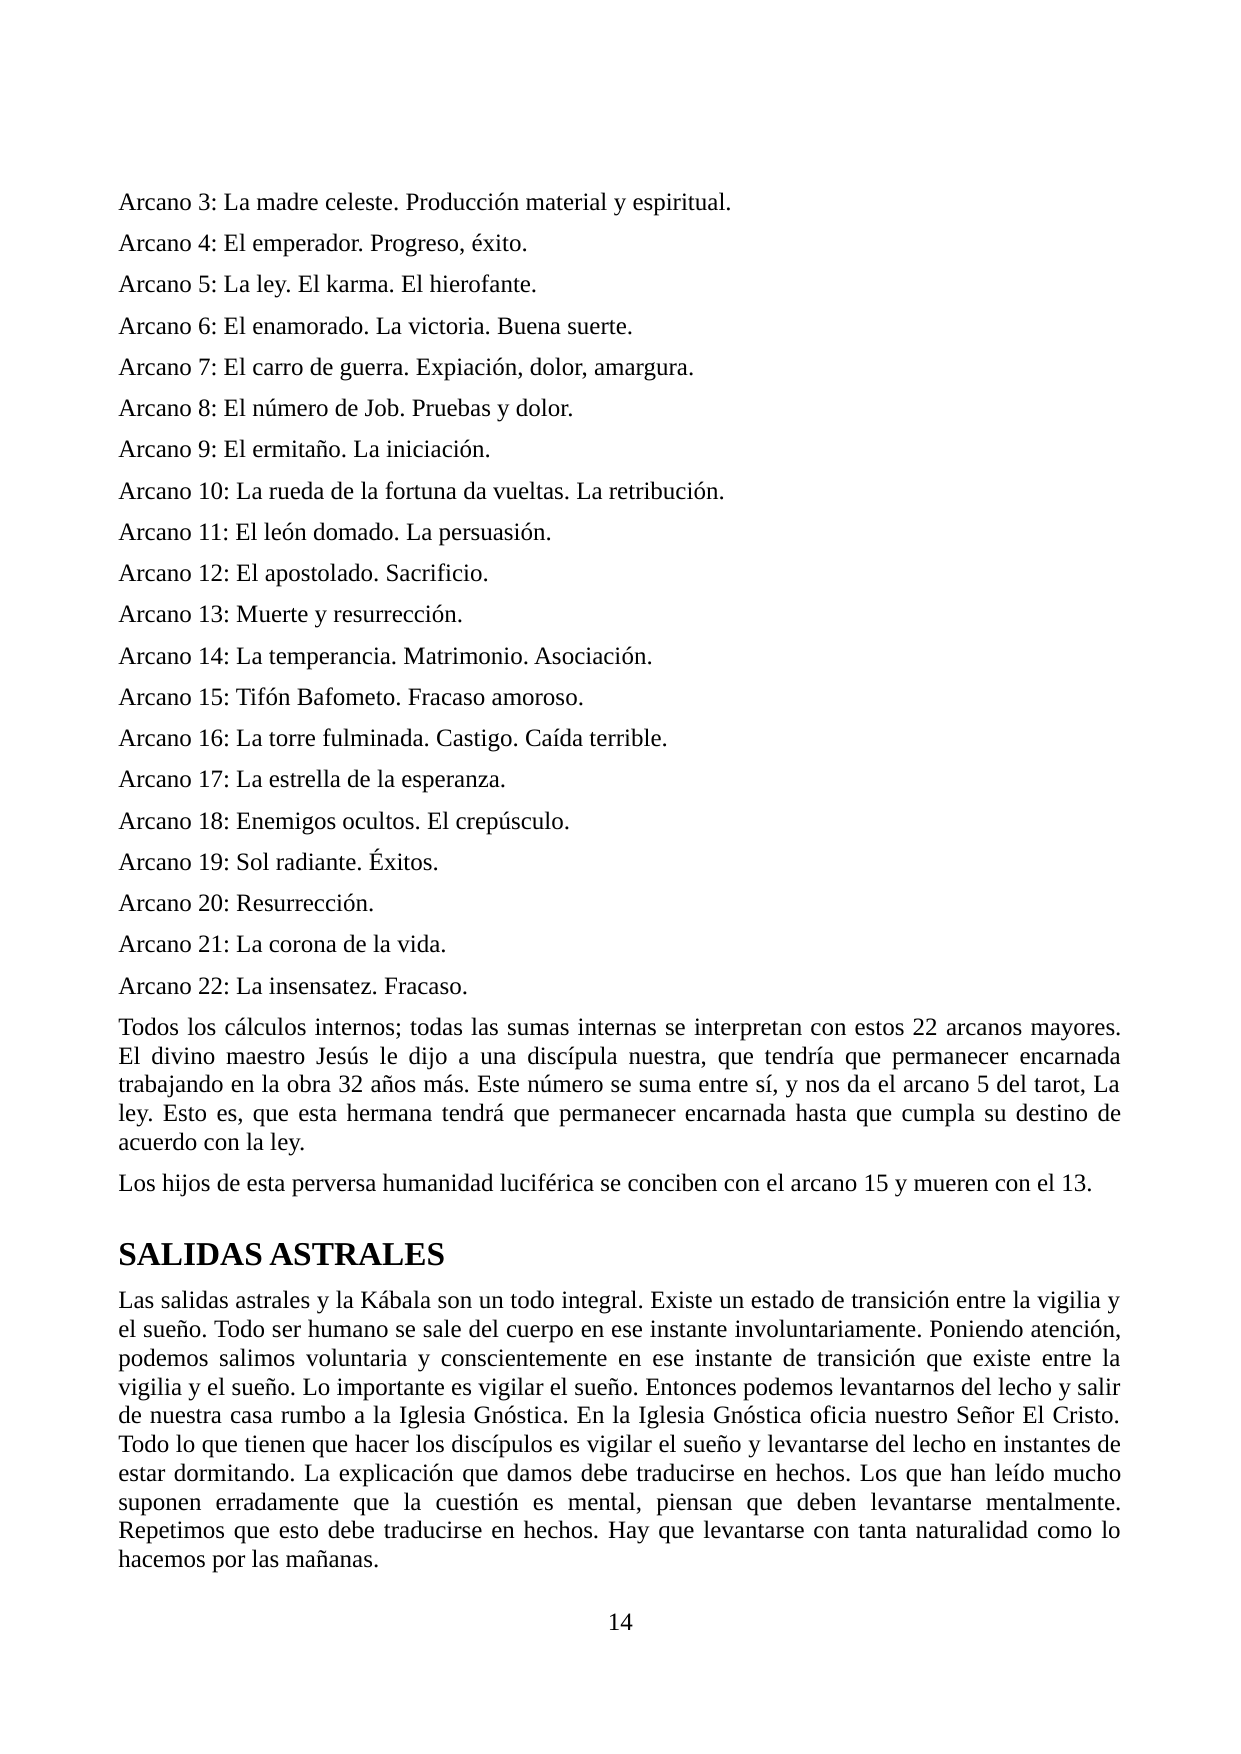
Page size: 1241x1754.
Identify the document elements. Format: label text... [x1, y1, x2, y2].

text Arcano 22: La insensatez. Fracaso. [118, 971, 1122, 999]
text Arcano 6: El enamorado. La victoria. Buena suerte. [118, 311, 1122, 339]
text Arcano 17: La estrella de la esperanza. [118, 764, 1122, 793]
text Arcano 11: El león domado. La persuasión. [118, 517, 1122, 546]
text Arcano 9: El ermitaño. La iniciación. [118, 434, 1122, 463]
text Arcano 7: El carro de guerra. Expiación, dolor, amargura. [118, 352, 1122, 381]
text Arcano 20: Resurrección. [118, 888, 1122, 917]
text Arcano 19: Sol radiante. Éxitos. [118, 847, 1122, 876]
text Arcano 4: El emperador. Progreso, éxito. [118, 228, 1122, 257]
text Arcano 15: Tifón Bafometo. Fracaso amoroso. [118, 682, 1122, 711]
text Arcano 3: La madre celeste. Producción material y espiritual. [118, 187, 1122, 216]
text Arcano 5: La ley. El karma. El hierofante. [118, 269, 1122, 298]
subtitle SALIDAS ASTRALES [118, 1234, 1122, 1273]
text Arcano 8: El número de Job. Pruebas y dolor. [118, 393, 1122, 422]
text Los hijos de esta perversa humanidad luciférica se conciben con el arcano 15 y mueren con el 13. [118, 1168, 1122, 1197]
text Arcano 12: El apostolado. Sacrificio. [118, 558, 1122, 587]
text Arcano 16: La torre fulminada. Castigo. Caída terrible. [118, 723, 1122, 752]
text Arcano 10: La rueda de la fortuna da vueltas. La retribución. [118, 476, 1122, 504]
text Todos los cálculos internos; todas las sumas internas se interpretan con estos 22 arcanos mayores. El divino maestro Jesús le dijo a una discípula nuestra, que tendría que permanecer encarnada trabajando en la obra 32 años más. Este número se suma entre sí, y nos da el arcano 5 del tarot, La ley. Esto es, que esta hermana tendrá que permanecer encarnada hasta que cumpla su destino de acuerdo con la ley. [118, 1012, 1122, 1156]
text Arcano 18: Enemigos ocultos. El crepúsculo. [118, 806, 1122, 834]
text Arcano 14: La temperancia. Matrimonio. Asociación. [118, 641, 1122, 669]
text Arcano 21: La corona de la vida. [118, 929, 1122, 958]
text Las salidas astrales y la Kábala son un todo integral. Existe un estado de transición entre la vigilia y el sueño. Todo ser humano se sale del cuerpo en ese instante involuntariamente. Poniendo atención, podemos salimos voluntaria y conscientemente en ese instante de transición que existe entre la vigilia y el sueño. Lo importante es vigilar el sueño. Entonces podemos levantarnos del lecho y salir de nuestra casa rumbo a la Iglesia Gnóstica. En la Iglesia Gnóstica oficia nuestro Señor El Cristo. Todo lo que tienen que hacer los discípulos es vigilar el sueño y levantarse del lecho en instantes de estar dormitando. La explicación que damos debe traducirse en hechos. Los que han leído mucho suponen erradamente que la cuestión es mental, piensan que deben levantarse mentalmente. Repetimos que esto debe traducirse en hechos. Hay que levantarse con tanta naturalidad como lo hacemos por las mañanas. [118, 1285, 1122, 1573]
text Arcano 13: Muerte y resurrección. [118, 599, 1122, 628]
